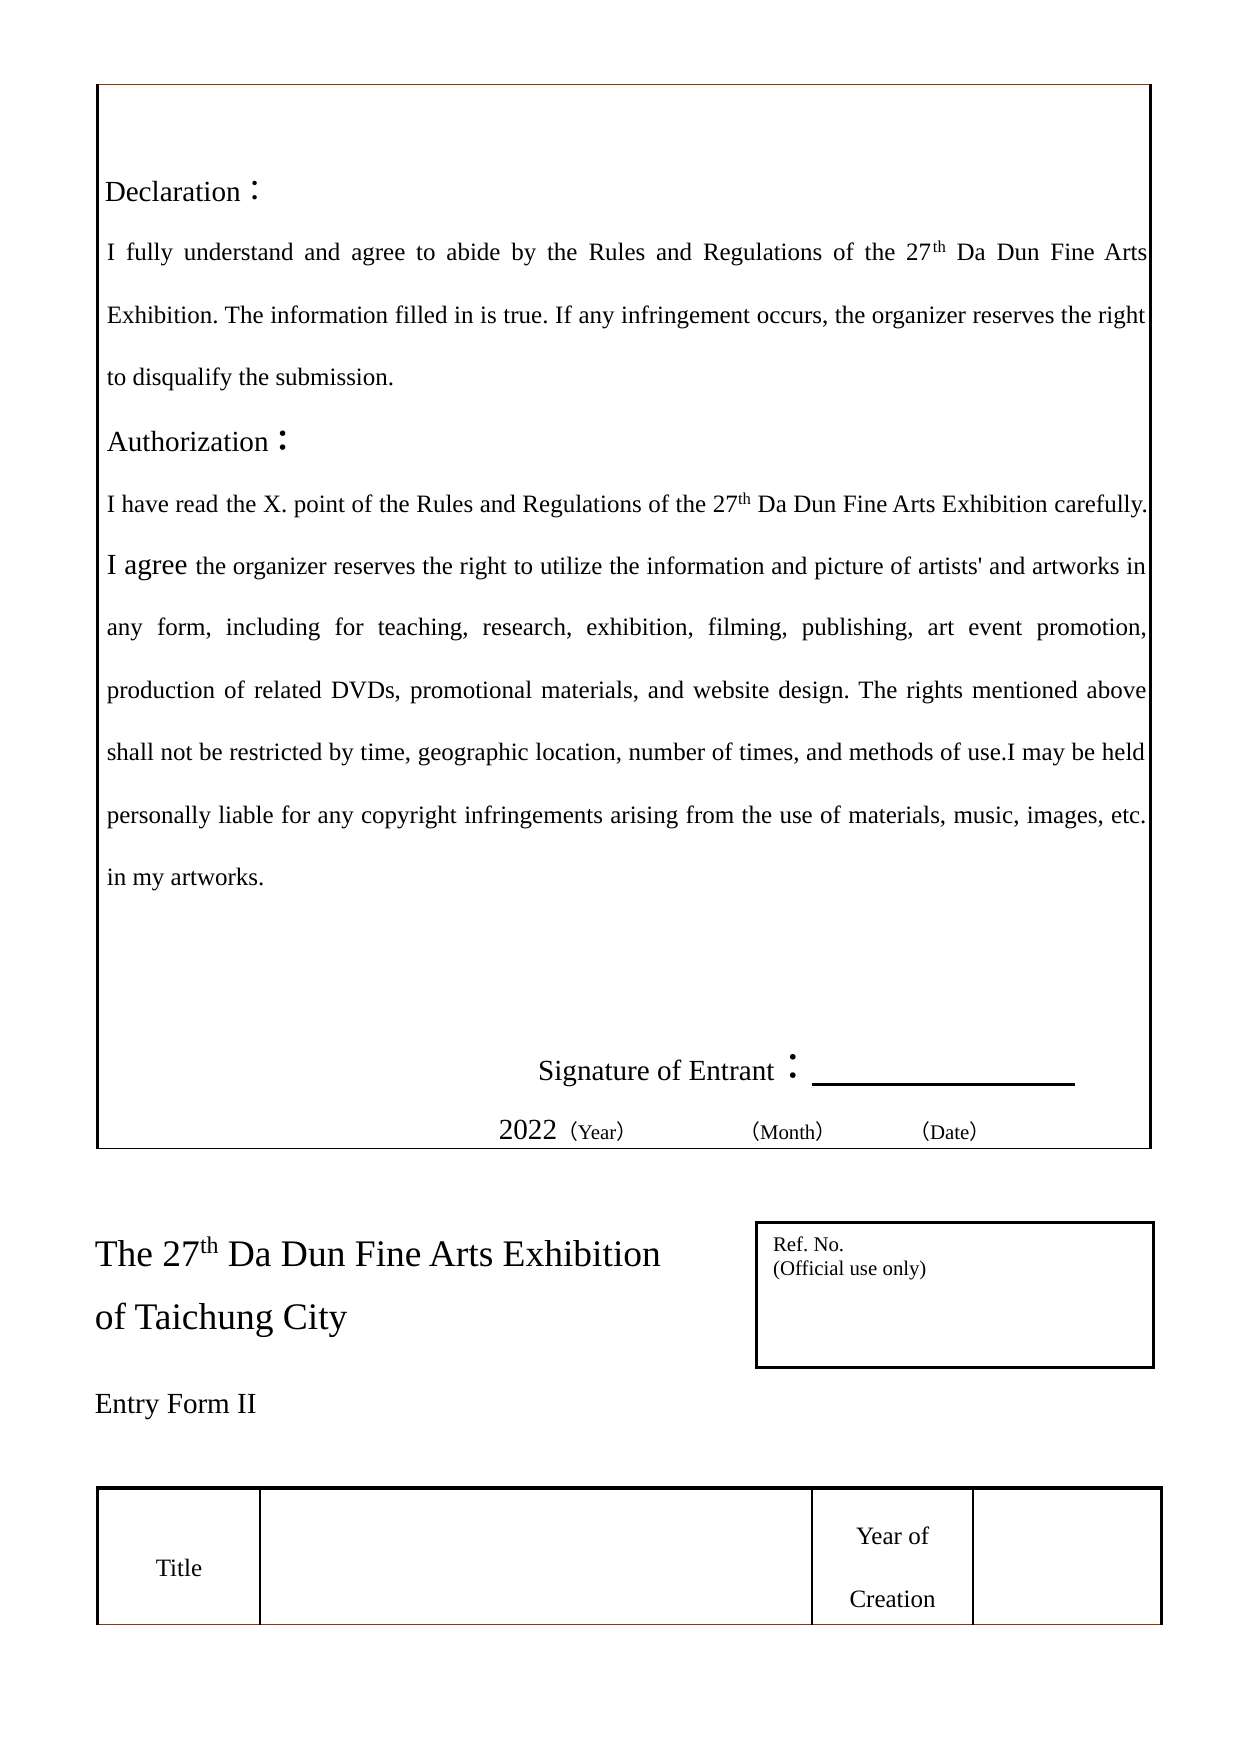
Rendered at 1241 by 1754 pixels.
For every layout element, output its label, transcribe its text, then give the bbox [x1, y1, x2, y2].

text of Taichung City [94, 1274, 755, 1336]
table_header Title [99, 1490, 259, 1624]
table_header [974, 1490, 1160, 1624]
table_cell Declaration： I fully understand and agree to abide by the Rules and Regulations of the 27th Da Dun Fine Arts Exhibition. The information filled in is true. If any infringement occurs, the organizer reserves the right to disqualify the submission. Authorization： I have read the X. point of the Rules and Regulations of the 27th Da Dun Fine Arts Exhibition carefully. I agree the organizer reserves the right to utilize the information and picture of artists' and artworks in any form, including for teaching, research, exhibition, filming, publishing, art event promotion, production of related DVDs, promotional materials, and website design. The rights mentioned above shall not be restricted by time, geographic location, number of times, and methods of use.I may be held personally liable for any copyright infringements arising from the use of materials, music, images, etc. in my artworks. Signature of Entrant： 2022（Year） （Month） （Date） [99, 85, 1149, 1147]
text Ref. No. [773, 1232, 1137, 1256]
table_header Year of Creation [813, 1490, 972, 1624]
text Entry Form II [94, 1361, 1175, 1424]
text The 27th Da Dun Fine Arts Exhibition [94, 1211, 1175, 1274]
text [1155, 1274, 1175, 1336]
text The 27th Da Dun Fine Arts Exhibition [758, 1224, 1152, 1366]
table_header [261, 1490, 811, 1624]
text (Official use only) [773, 1256, 1137, 1280]
